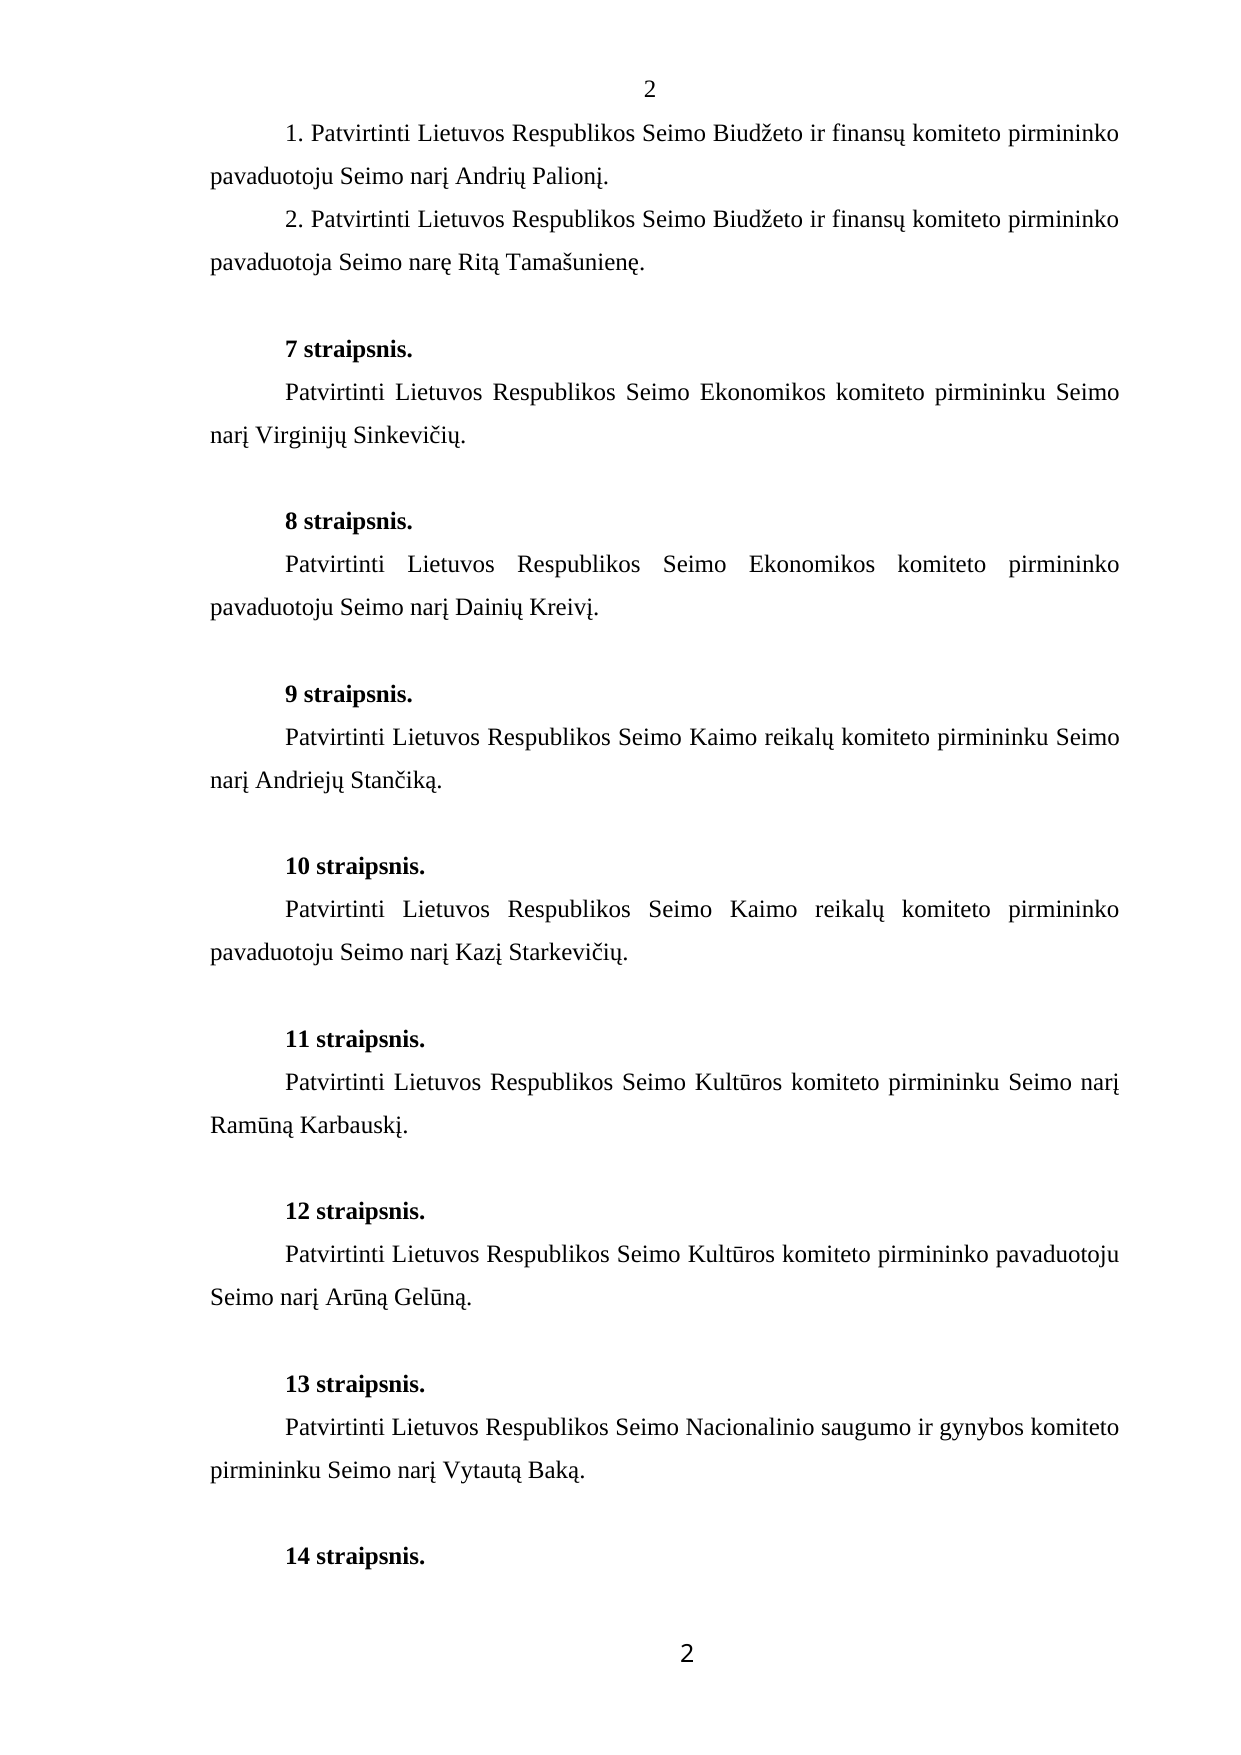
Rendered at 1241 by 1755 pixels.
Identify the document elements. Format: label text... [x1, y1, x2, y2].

text 8 straipsnis. [210, 506, 1120, 535]
text Patvirtinti Lietuvos Respublikos Seimo Kaimo reikalų komiteto pirmininko pavaduotoju Seimo narį Kazį Starkevičių. [210, 894, 1120, 966]
text Patvirtinti Lietuvos Respublikos Seimo Kaimo reikalų komiteto pirmininku Seimo narį Andriejų Stančiką. [210, 722, 1120, 794]
text 11 straipsnis. [210, 1024, 1120, 1052]
text 9 straipsnis. [210, 679, 1120, 707]
text 2. Patvirtinti Lietuvos Respublikos Seimo Biudžeto ir finansų komiteto pirmininko pavaduotoja Seimo narę Ritą Tamašunienę. [210, 204, 1120, 276]
text 1. Patvirtinti Lietuvos Respublikos Seimo Biudžeto ir finansų komiteto pirmininko pavaduotoju Seimo narį Andrių Palionį. [210, 118, 1120, 190]
text Patvirtinti Lietuvos Respublikos Seimo Ekonomikos komiteto pirmininku Seimo narį Virginijų Sinkevičių. [210, 377, 1120, 449]
text 10 straipsnis. [210, 851, 1120, 880]
text 14 straipsnis. [210, 1541, 1120, 1570]
text 7 straipsnis. [210, 334, 1120, 362]
text Patvirtinti Lietuvos Respublikos Seimo Kultūros komiteto pirmininku Seimo narį Ramūną Karbauskį. [210, 1067, 1120, 1139]
text Patvirtinti Lietuvos Respublikos Seimo Kultūros komiteto pirmininko pavaduotoju Seimo narį Arūną Gelūną. [210, 1239, 1120, 1311]
text 12 straipsnis. [210, 1196, 1120, 1225]
text Patvirtinti Lietuvos Respublikos Seimo Ekonomikos komiteto pirmininko pavaduotoju Seimo narį Dainių Kreivį. [210, 549, 1120, 621]
text 13 straipsnis. [210, 1369, 1120, 1397]
text Patvirtinti Lietuvos Respublikos Seimo Nacionalinio saugumo ir gynybos komiteto pirmininku Seimo narį Vytautą Baką. [210, 1412, 1120, 1484]
